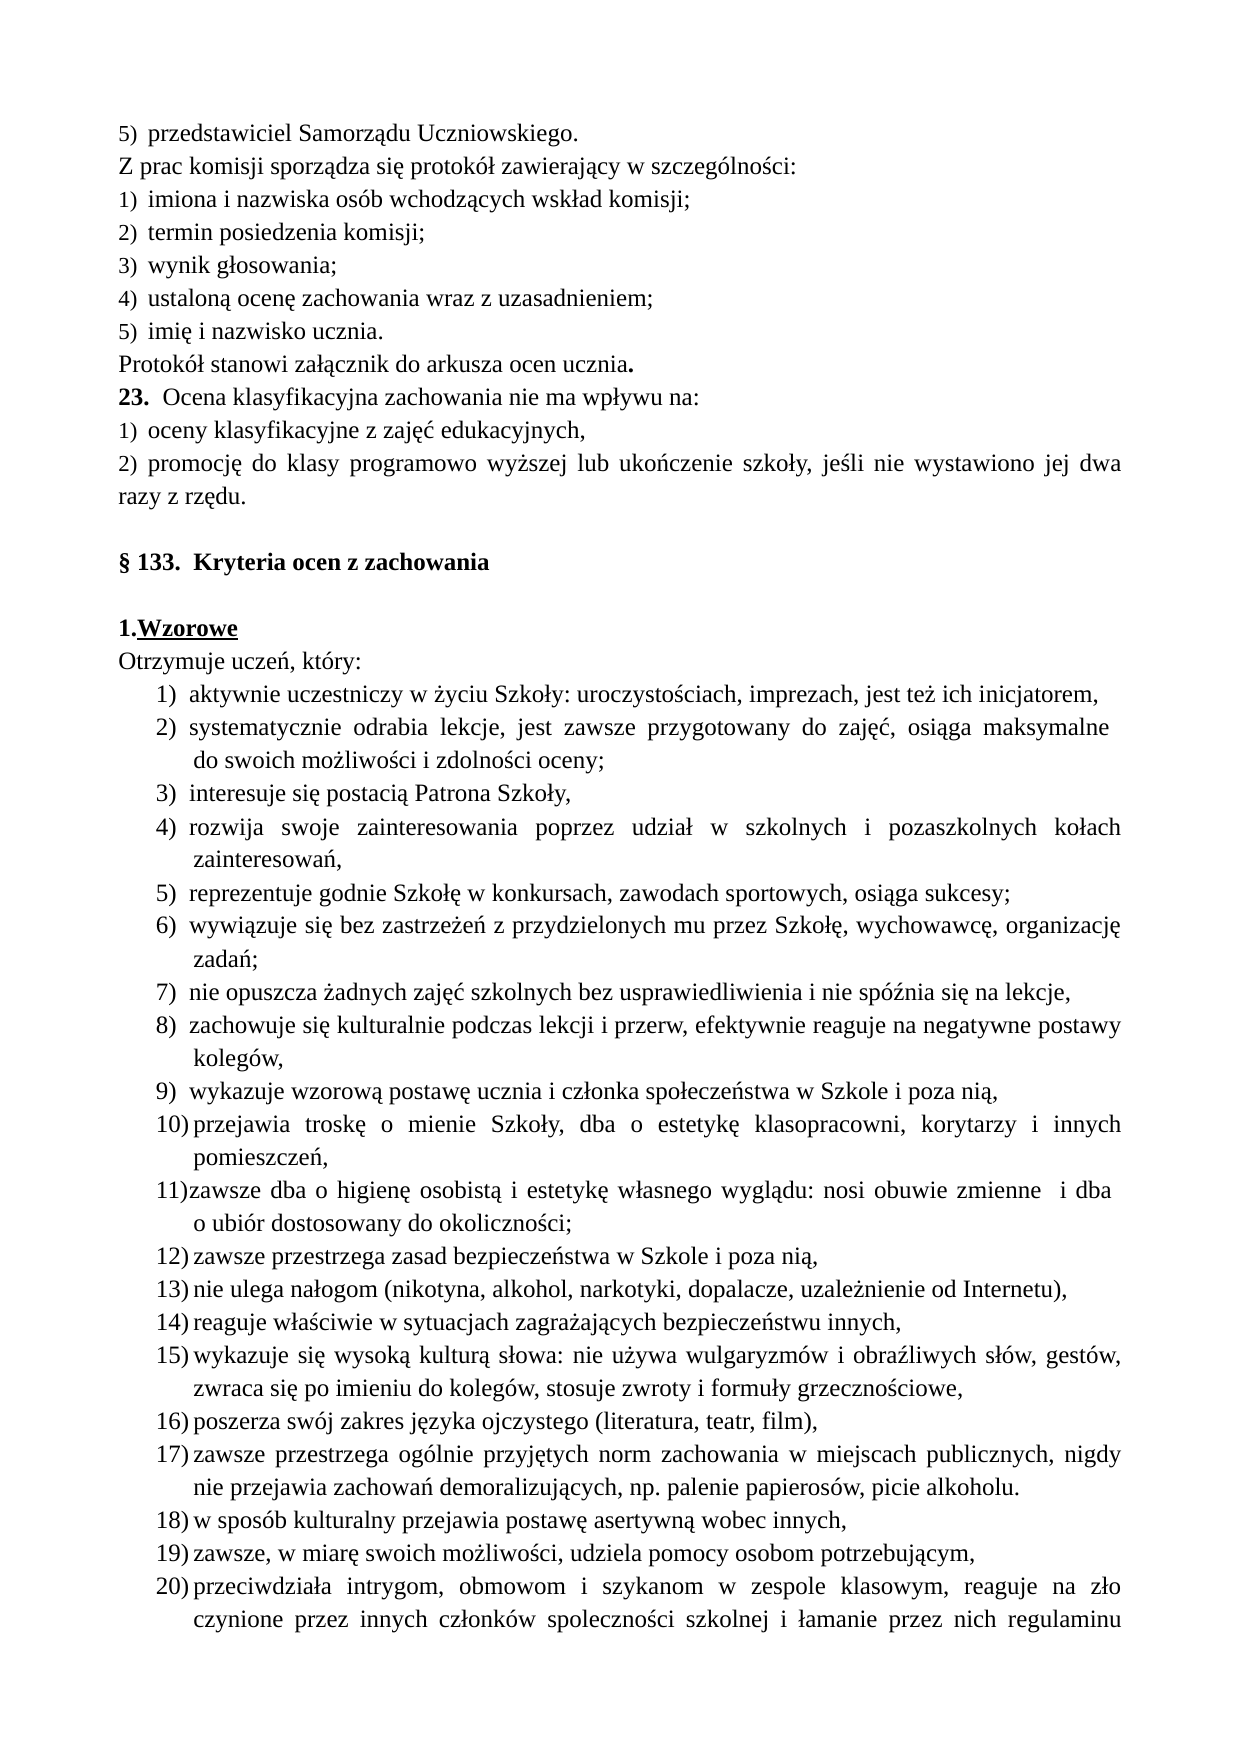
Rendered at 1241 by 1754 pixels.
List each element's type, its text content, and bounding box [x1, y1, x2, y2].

list poszerza swój zakres języka ojczystego (literatura, teatr, film), [156, 1406, 1122, 1435]
list reaguje właściwie w sytuacjach zagrażających bezpieczeństwu innych, [156, 1307, 1122, 1336]
list zawsze przestrzega zasad bezpieczeństwa w Szkole i poza nią, [156, 1241, 1122, 1269]
list interesuje się postacią Patrona Szkoły, [156, 778, 1122, 807]
list zawsze dba o higienę osobistą i estetykę własnego wyglądu: nosi obuwie zmienne i dba o ubiór dostosowany do okoliczności; [156, 1175, 1122, 1237]
text 1.Wzorowe [118, 613, 1122, 642]
list wywiązuje się bez zastrzeżeń z przydzielonych mu przez Szkołę, wychowawcę, organizację zadań; [156, 911, 1122, 972]
list Ocena klasyfikacyjna zachowania nie ma wpływu na: [118, 382, 1122, 411]
text § 133. Kryteria ocen z zachowania [118, 547, 1122, 576]
list oceny klasyfikacyjne z zajęć edukacyjnych, [118, 415, 1122, 444]
text Otrzymuje uczeń, który: [118, 646, 1122, 675]
list nie opuszcza żadnych zajęć szkolnych bez usprawiedliwienia i nie spóźnia się na lekcje, [156, 977, 1122, 1005]
list rozwija swoje zainteresowania poprzez udział w szkolnych i pozaszkolnych kołach zainteresowań, [156, 812, 1122, 873]
list nie ulega nałogom (nikotyna, alkohol, narkotyki, dopalacze, uzależnienie od Internetu), [156, 1274, 1122, 1303]
list imiona i nazwiska osób wchodzących wskład komisji; [118, 184, 1122, 213]
text Protokół stanowi załącznik do arkusza ocen ucznia. [118, 349, 1122, 378]
list przejawia troskę o mienie Szkoły, dba o estetykę klasopracowni, korytarzy i innych pomieszczeń, [156, 1109, 1122, 1171]
text Z prac komisji sporządza się protokół zawierający w szczególności: [118, 151, 1122, 180]
list zawsze przestrzega ogólnie przyjętych norm zachowania w miejscach publicznych, nigdy nie przejawia zachowań demoralizujących, np. palenie papierosów, picie alkoholu. [156, 1439, 1122, 1501]
list zawsze, w miarę swoich możliwości, udziela pomocy osobom potrzebującym, [156, 1538, 1122, 1567]
list wynik głosowania; [118, 250, 1122, 279]
list imię i nazwisko ucznia. [118, 316, 1122, 345]
list w sposób kulturalny przejawia postawę asertywną wobec innych, [156, 1505, 1122, 1534]
list wykazuje się wysoką kulturą słowa: nie używa wulgaryzmów i obraźliwych słów, gestów, zwraca się po imieniu do kolegów, stosuje zwroty i formuły grzecznościowe, [156, 1340, 1122, 1402]
list przedstawiciel Samorządu Uczniowskiego. [118, 118, 1122, 147]
list zachowuje się kulturalnie podczas lekcji i przerw, efektywnie reaguje na negatywne postawy kolegów, [156, 1010, 1122, 1071]
list systematycznie odrabia lekcje, jest zawsze przygotowany do zajęć, osiąga maksymalne do swoich możliwości i zdolności oceny; [156, 712, 1122, 774]
list ustaloną ocenę zachowania wraz z uzasadnieniem; [118, 283, 1122, 312]
list przeciwdziała intrygom, obmowom i szykanom w zespole klasowym, reaguje na zło czynione przez innych członków spoleczności szkolnej i łamanie przez nich regulaminu [156, 1571, 1122, 1633]
list aktywnie uczestniczy w życiu Szkoły: uroczystościach, imprezach, jest też ich inicjatorem, [156, 679, 1122, 708]
list wykazuje wzorową postawę ucznia i członka społeczeństwa w Szkole i poza nią, [156, 1076, 1122, 1104]
list termin posiedzenia komisji; [118, 217, 1122, 246]
list reprezentuje godnie Szkołę w konkursach, zawodach sportowych, osiąga sukcesy; [156, 878, 1122, 906]
list promocję do klasy programowo wyższej lub ukończenie szkoły, jeśli nie wystawiono jej dwa razy z rzędu. [118, 448, 1122, 510]
